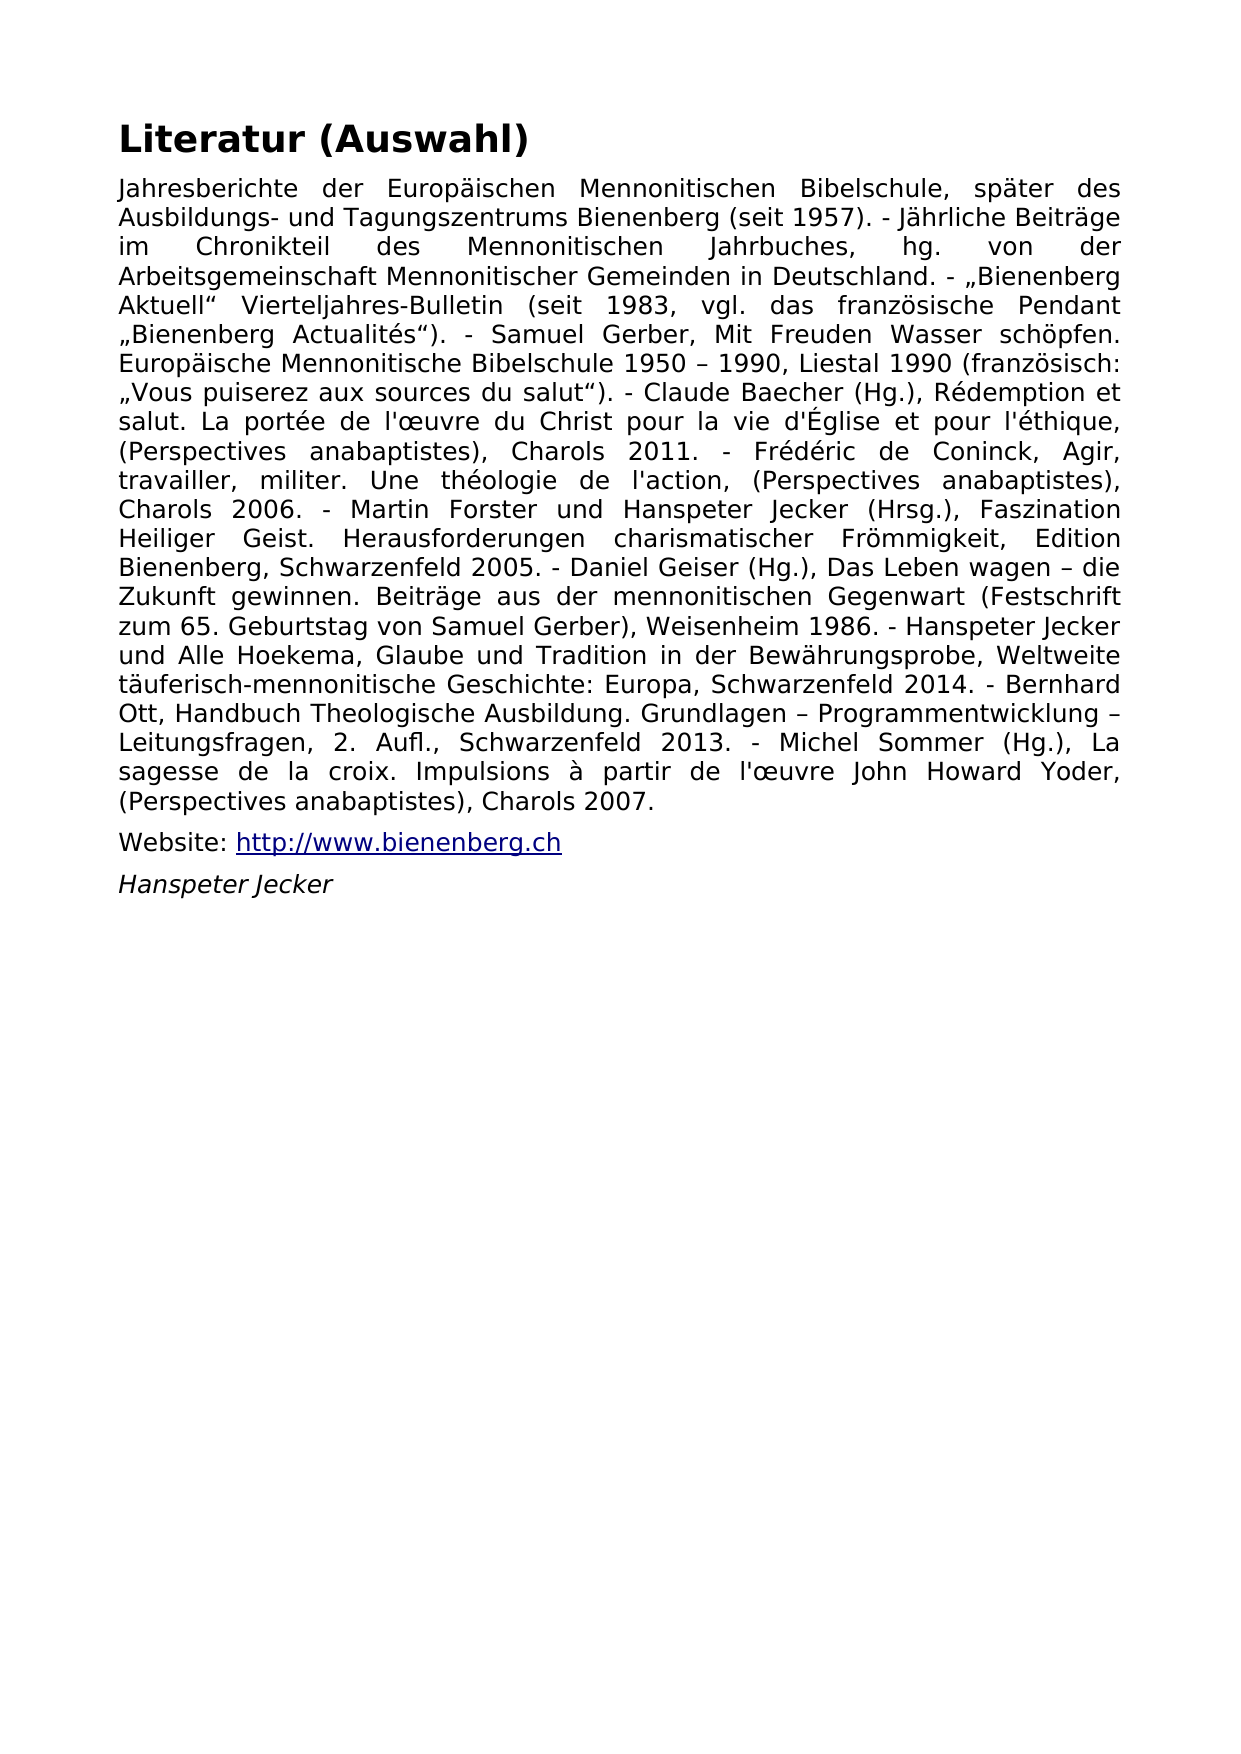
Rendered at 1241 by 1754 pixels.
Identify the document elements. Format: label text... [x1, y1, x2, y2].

text Jahresberichte der Europäischen Mennonitischen Bibelschule, später des Ausbildungs- und Tagungszentrums Bienenberg (seit 1957). - Jährliche Beiträge im Chronikteil des Mennonitischen Jahrbuches, hg. von der Arbeitsgemeinschaft Mennonitischer Gemeinden in Deutschland. - „Bienenberg Aktuell“ Vierteljahres-Bulletin (seit 1983, vgl. das französische Pendant „Bienenberg Actualités“). - Samuel Gerber, Mit Freuden Wasser schöpfen. Europäische Mennonitische Bibelschule 1950 – 1990, Liestal 1990 (französisch: „Vous puiserez aux sources du salut“). - Claude Baecher (Hg.), Rédemption et salut. La portée de l'œuvre du Christ pour la vie d'Église et pour l'éthique, (Perspectives anabaptistes), Charols 2011. - Frédéric de Coninck, Agir, travailler, militer. Une théologie de l'action, (Perspectives anabaptistes), Charols 2006. - Martin Forster und Hanspeter Jecker (Hrsg.), Faszination Heiliger Geist. Herausforderungen charismatischer Frömmigkeit, Edition Bienenberg, Schwarzenfeld 2005. - Daniel Geiser (Hg.), Das Leben wagen – die Zukunft gewinnen. Beiträge aus der mennonitischen Gegenwart (Festschrift zum 65. Geburtstag von Samuel Gerber), Weisenheim 1986. - Hanspeter Jecker und Alle Hoekema, Glaube und Tradition in der Bewährungsprobe, Weltweite täuferisch-mennonitische Geschichte: Europa, Schwarzenfeld 2014. - Bernhard Ott, Handbuch Theologische Ausbildung. Grundlagen – Programmentwicklung – Leitungsfragen, 2. Aufl., Schwarzenfeld 2013. - Michel Sommer (Hg.), La sagesse de la croix. Impulsions à partir de l'œuvre John Howard Yoder, (Perspectives anabaptistes), Charols 2007. [118, 174, 1122, 816]
text Website: http://www.bienenberg.ch [118, 828, 1122, 858]
text Hanspeter Jecker [118, 870, 1122, 899]
subtitle Literatur (Auswahl) [118, 118, 1122, 162]
